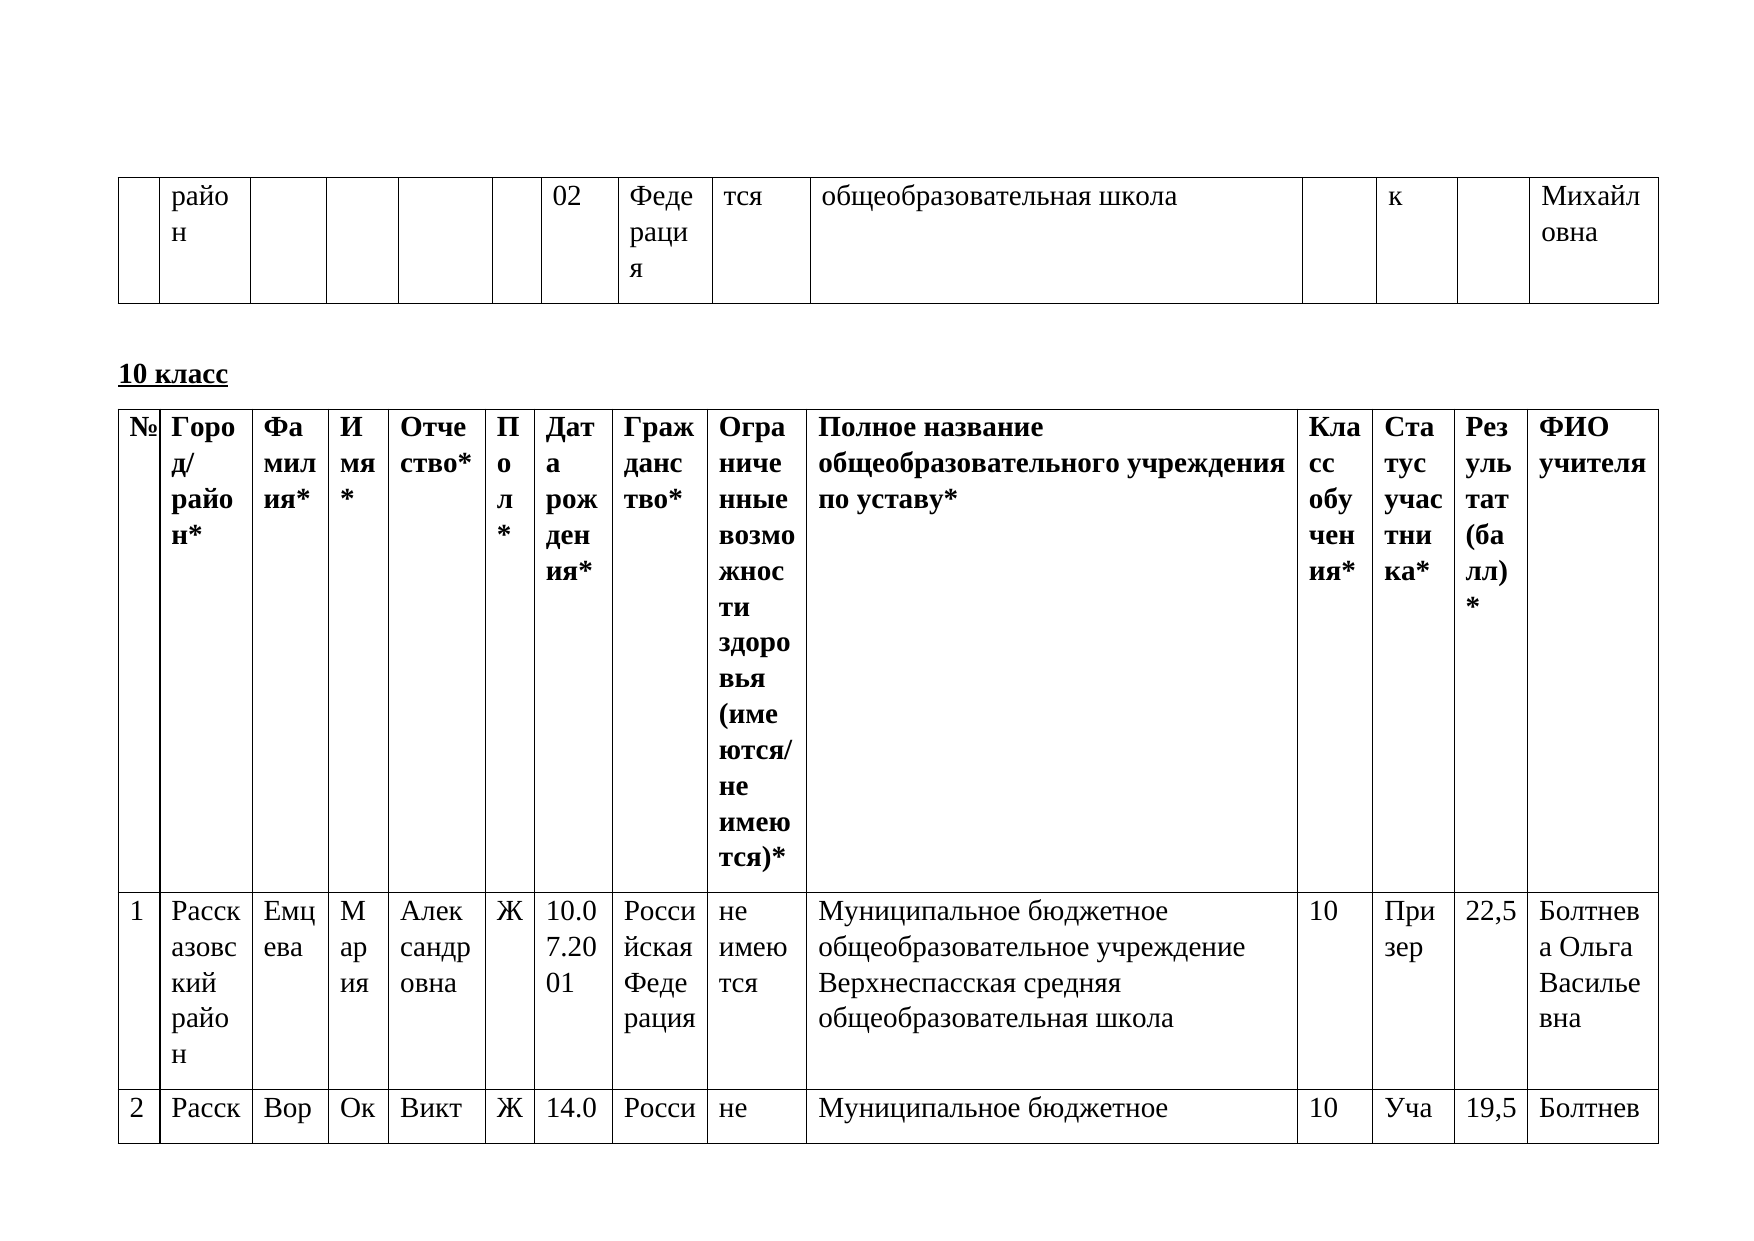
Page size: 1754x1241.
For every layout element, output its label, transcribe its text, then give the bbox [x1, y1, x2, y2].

table_cell 10 [1298, 893, 1372, 1089]
table_header Полное название общеобразовательного учреждения по уставу* [807, 410, 1297, 892]
table_cell 02 [542, 178, 618, 302]
table_header Статус участника* [1373, 410, 1454, 892]
table_cell Муниципальное бюджетное [807, 1090, 1297, 1142]
table_cell Уча [1373, 1090, 1454, 1142]
table_cell общеобразовательная школа [811, 178, 1302, 302]
table_cell [399, 178, 492, 302]
table_cell Александровна [389, 893, 485, 1089]
table_cell Ок [329, 1090, 388, 1142]
table_cell [1303, 178, 1376, 302]
table_header Дата рождения* [535, 410, 612, 892]
table_cell Емцева [253, 893, 328, 1089]
table_cell [493, 178, 541, 302]
table_cell [119, 178, 159, 302]
table_cell Ж [486, 893, 534, 1089]
table_cell Расск [161, 1090, 252, 1142]
table_cell Ж [486, 1090, 534, 1142]
table_header Гражданство* [613, 410, 707, 892]
table_cell к [1377, 178, 1457, 302]
table_cell Мария [329, 893, 388, 1089]
table_cell Призер [1373, 893, 1454, 1089]
table_cell Вор [253, 1090, 328, 1142]
table_header № [119, 410, 159, 892]
table_cell Росси [613, 1090, 707, 1142]
table_cell Федерация [619, 178, 712, 302]
table_cell [327, 178, 398, 302]
table_cell 2 [119, 1090, 159, 1142]
table_header Фамилия* [253, 410, 328, 892]
table_header Город/район* [161, 410, 252, 892]
table_header Результат (балл)* [1455, 410, 1527, 892]
table_cell Российская Федерация [613, 893, 707, 1089]
text 10 класс [118, 356, 1636, 389]
table_cell не [708, 1090, 806, 1142]
table_cell 19,5 [1455, 1090, 1527, 1142]
table_cell Рассказовский район [161, 893, 252, 1089]
table_cell Болтнева Ольга Васильевна [1528, 893, 1658, 1089]
table_cell 1 [119, 893, 159, 1089]
table_cell [1458, 178, 1529, 302]
table_header Ограниченные возможности здоровья (имеются/не имеются)* [708, 410, 806, 892]
table_cell [251, 178, 326, 302]
table_header ФИО учителя [1528, 410, 1658, 892]
table_cell не имеются [708, 893, 806, 1089]
table_cell Болтнев [1528, 1090, 1658, 1142]
table_cell 10 [1298, 1090, 1372, 1142]
table_cell 14.0 [535, 1090, 612, 1142]
table_cell Михайловна [1530, 178, 1658, 302]
table_header Пол* [486, 410, 534, 892]
table_cell Викт [389, 1090, 485, 1142]
table_cell Муниципальное бюджетное общеобразовательное учреждение Верхнеспасская средняя общеобразовательная школа [807, 893, 1297, 1089]
table_cell 22,5 [1455, 893, 1527, 1089]
table_header Имя* [329, 410, 388, 892]
table_header Класс обучения* [1298, 410, 1372, 892]
table_header Отчество* [389, 410, 485, 892]
table_cell тся [713, 178, 810, 302]
table_cell 10.07.2001 [535, 893, 612, 1089]
table_cell район [160, 178, 250, 302]
